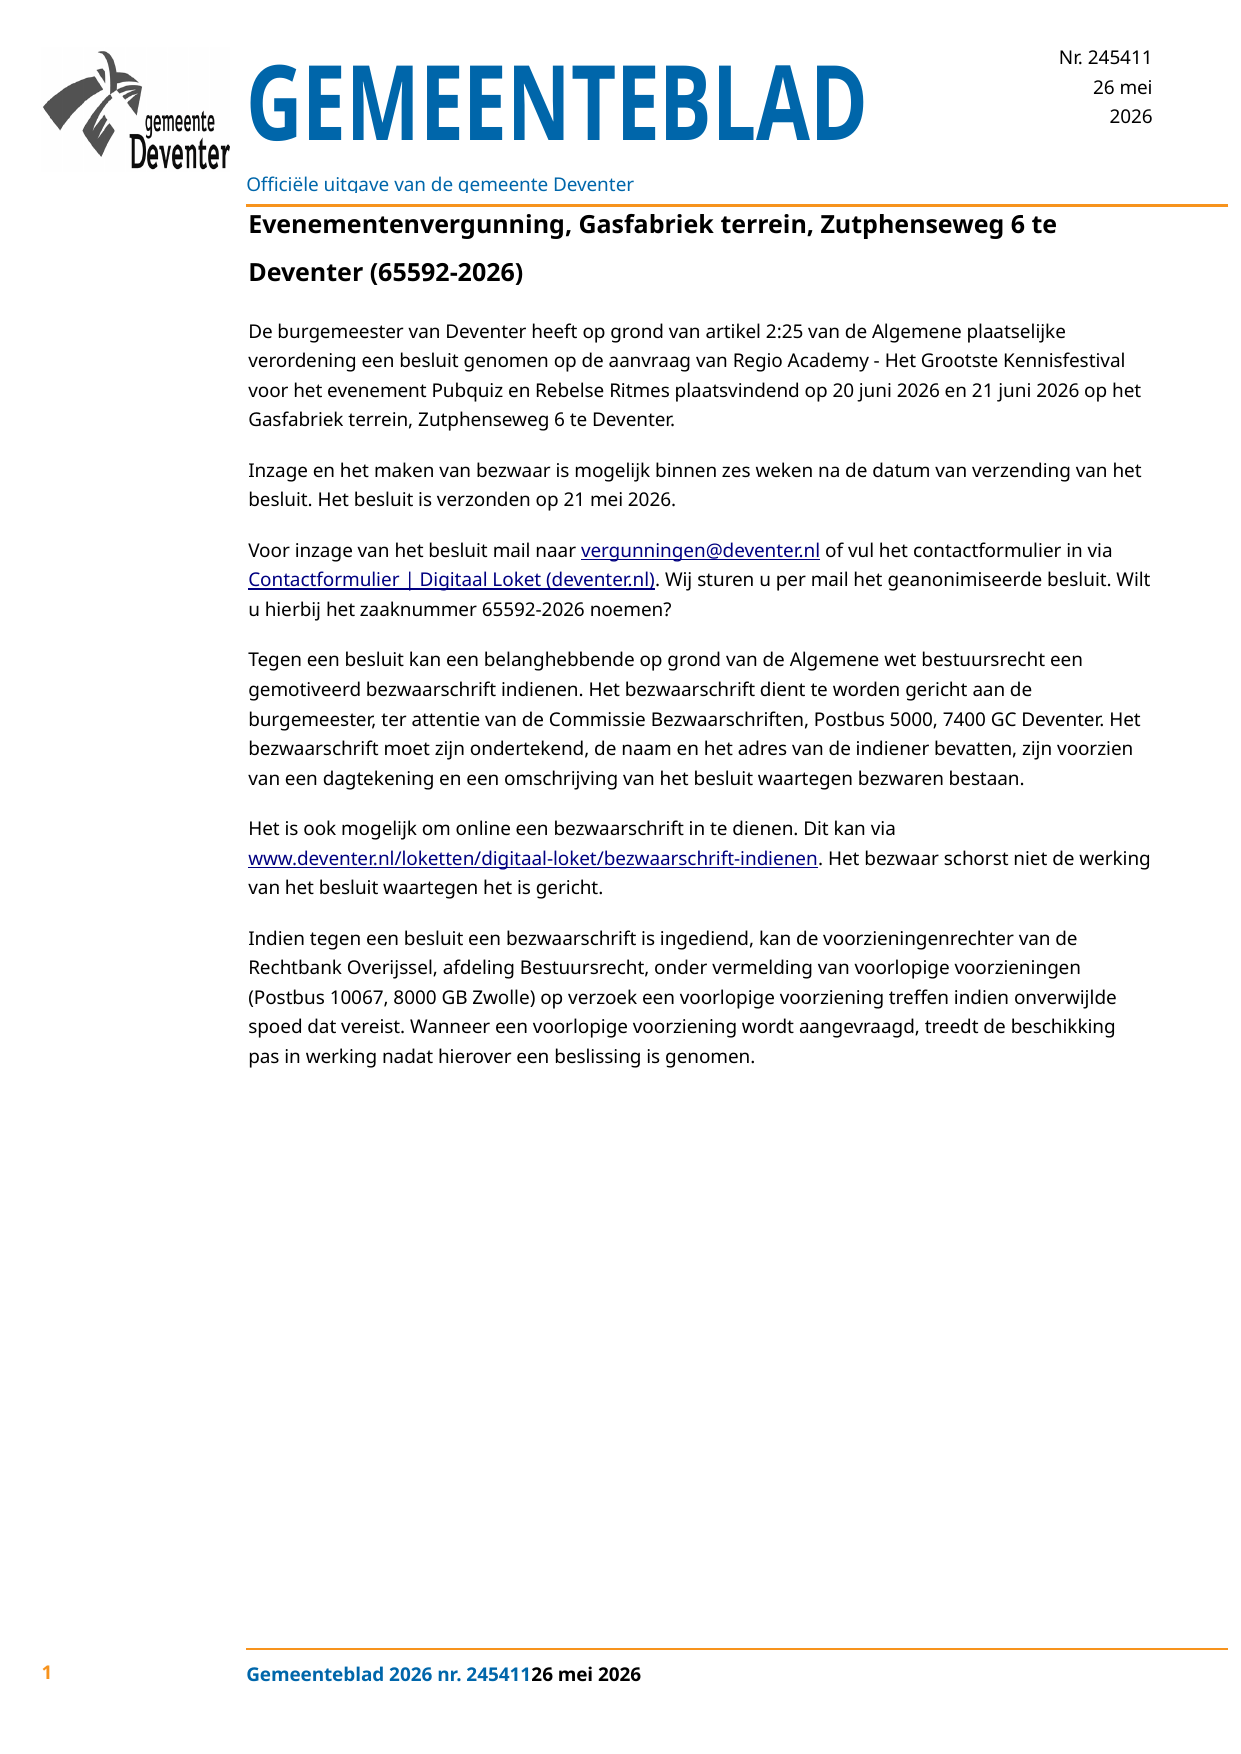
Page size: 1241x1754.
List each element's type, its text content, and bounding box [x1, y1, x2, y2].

picture [41, 47, 231, 172]
text De burgemeester van Deventer heeft op grond van artikel 2:25 van de Algemene plaatselijke verordening een besluit genomen op de aanvraag van Regio Academy - Het Grootste Kennisfestival voor het evenement Pubquiz en Rebelse Ritmes plaatsvindend op 20 juni 2026 en 21 juni 2026 op het Gasfabriek terrein, Zutphenseweg 6 te Deventer. [248, 318, 1152, 432]
text Evenementenvergunning, Gasfabriek terrein, Zutphenseweg 6 te Deventer (65592-2026) [248, 207, 1152, 288]
text Tegen een besluit kan een belanghebbende op grond van de Algemene wet bestuursrecht een gemotiveerd bezwaarschrift indienen. Het bezwaarschrift dient te worden gericht aan de burgemeester, ter attentie van de Commissie Bezwaarschriften, Postbus 5000, 7400 GC Deventer. Het bezwaarschrift moet zijn ondertekend, de naam en het adres van de indiener bevatten, zijn voorzien van een dagtekening en een omschrijving van het besluit waartegen bezwaren bestaan. [248, 647, 1152, 791]
text Indien tegen een besluit een bezwaarschrift is ingediend, kan de voorzieningenrechter van de Rechtbank Overijssel, afdeling Bestuursrecht, onder vermelding van voorlopige voorzieningen (Postbus 10067, 8000 GB Zwolle) op verzoek een voorlopige voorziening treffen indien onverwijlde spoed dat vereist. Wanneer een voorlopige voorziening wordt aangevraagd, treedt de beschikking pas in werking nadat hierover een beslissing is genomen. [248, 925, 1152, 1069]
text Inzage en het maken van bezwaar is mogelijk binnen zes weken na de datum van verzending van het besluit. Het besluit is verzonden op 21 mei 2026. [248, 457, 1152, 512]
text Voor inzage van het besluit mail naar vergunningen@deventer.nl of vul het contactformulier in via Contactformulier | Digitaal Loket (deventer.nl). Wij sturen u per mail het geanonimiseerde besluit. Wilt u hierbij het zaaknummer 65592-2026 noemen? [248, 537, 1152, 622]
text Het is ook mogelijk om online een bezwaarschrift in te dienen. Dit kan via www.deventer.nl/loketten/digitaal-loket/bezwaarschrift-indienen. Het bezwaar schorst niet de werking van het besluit waartegen het is gericht. [248, 815, 1152, 900]
